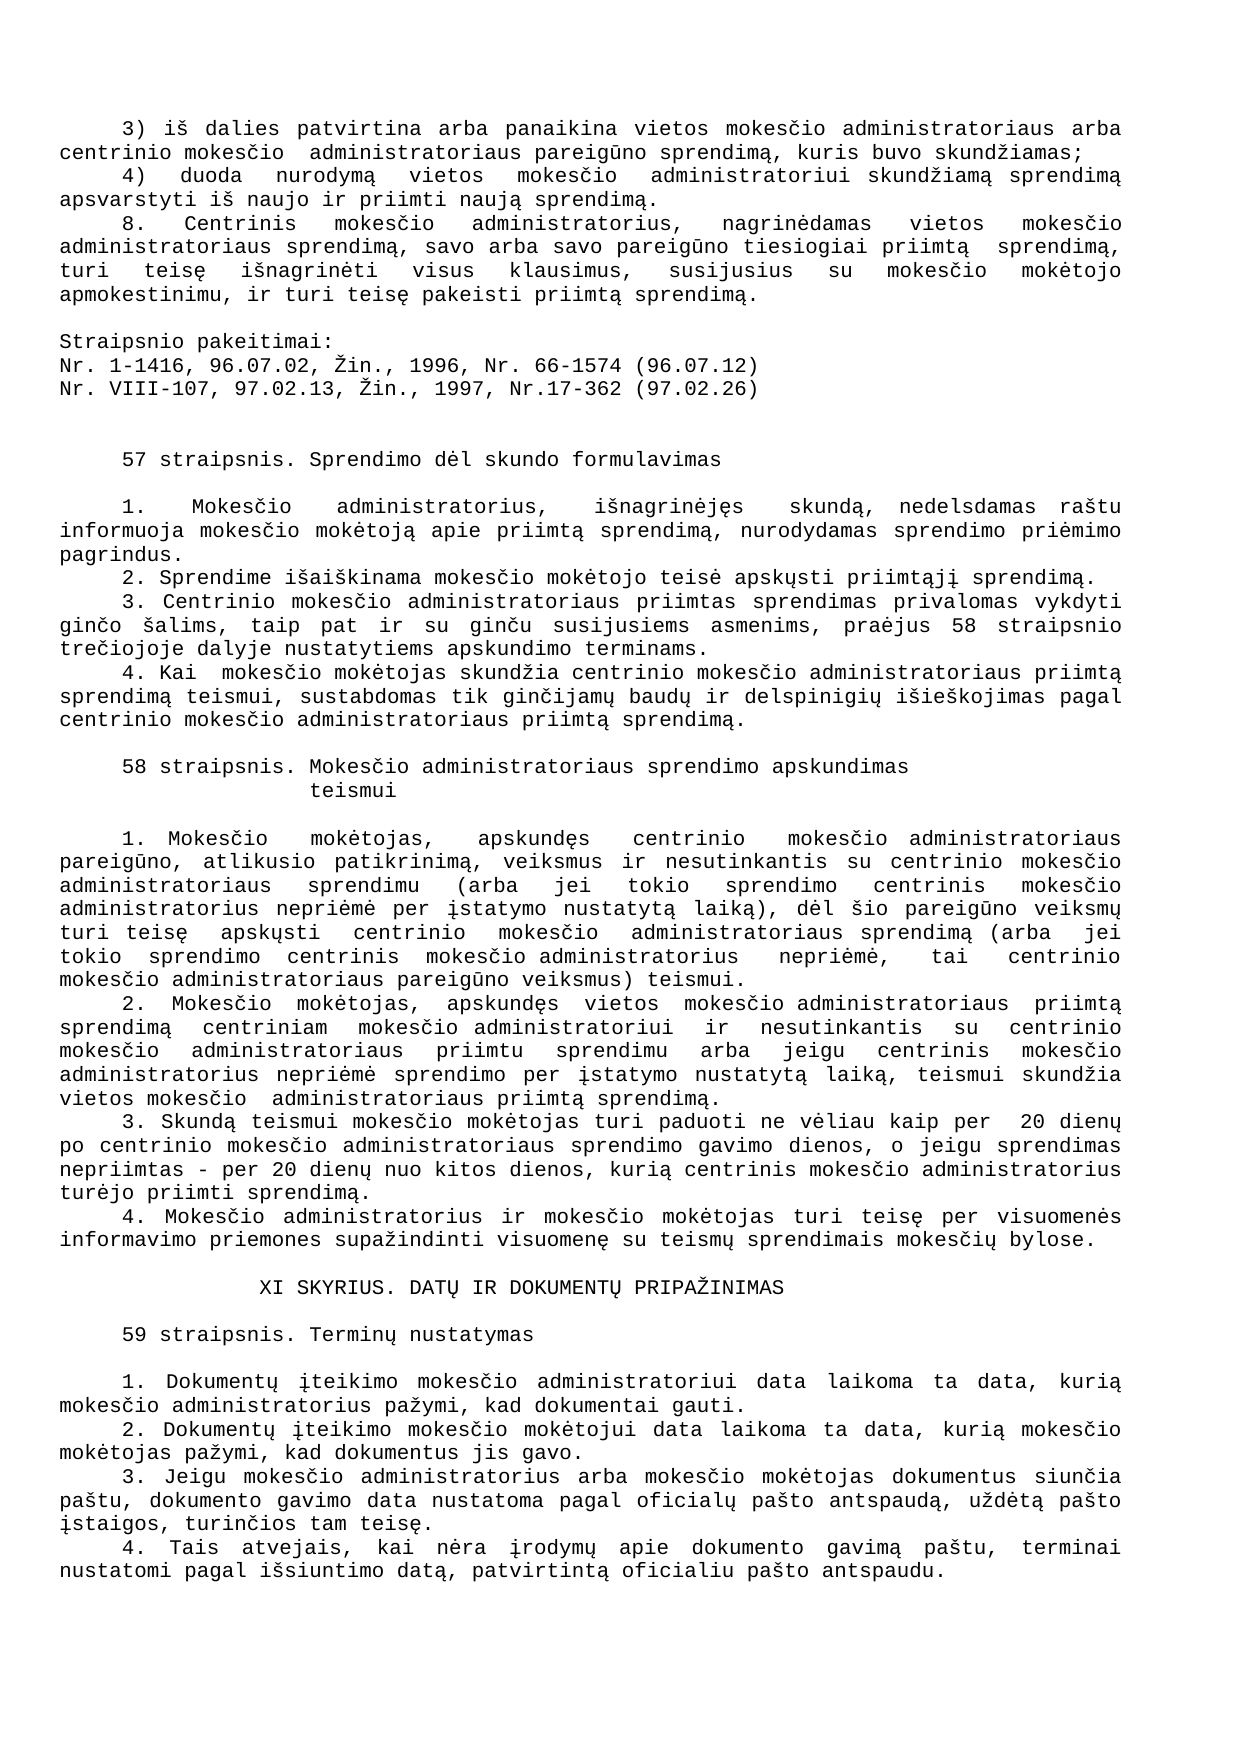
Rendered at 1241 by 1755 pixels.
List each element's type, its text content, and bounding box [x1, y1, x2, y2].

text 4) duoda nurodymą vietos mokesčio administratoriui skundžiamą sprendimą apsvarstyti iš naujo ir priimti naują sprendimą. [59, 165, 1122, 213]
text 2. Sprendime išaiškinama mokesčio mokėtojo teisė apskųsti priimtąjį sprendimą. [59, 567, 1122, 591]
text 1. Mokesčio mokėtojas, apskundęs centrinio mokesčio administratoriaus pareigūno, atlikusio patikrinimą, veiksmus ir nesutinkantis su centrinio mokesčio administratoriaus sprendimu (arba jei tokio sprendimo centrinis mokesčio administratorius nepriėmė per įstatymo nustatytą laiką), dėl šio pareigūno veiksmų turi teisę apskųsti centrinio mokesčio administratoriaus sprendimą (arba jei tokio sprendimo centrinis mokesčio administratorius nepriėmė, tai centrinio mokesčio administratoriaus pareigūno veiksmus) teismui. [59, 827, 1122, 993]
text 3. Jeigu mokesčio administratorius arba mokesčio mokėtojas dokumentus siunčia paštu, dokumento gavimo data nustatoma pagal oficialų pašto antspaudą, uždėtą pašto įstaigos, turinčios tam teisę. [59, 1466, 1122, 1537]
text 3. Centrinio mokesčio administratoriaus priimtas sprendimas privalomas vykdyti ginčo šalims, taip pat ir su ginču susijusiems asmenims, praėjus 58 straipsnio trečiojoje dalyje nustatytiems apskundimo terminams. [59, 591, 1122, 662]
text XI SKYRIUS. DATŲ IR DOKUMENTŲ PRIPAŽINIMAS [59, 1277, 1122, 1300]
text 4. Mokesčio administratorius ir mokesčio mokėtojas turi teisę per visuomenės informavimo priemones supažindinti visuomenę su teismų sprendimais mokesčių bylose. [59, 1206, 1122, 1253]
text 2. Mokesčio mokėtojas, apskundęs vietos mokesčio administratoriaus priimtą sprendimą centriniam mokesčio administratoriui ir nesutinkantis su centrinio mokesčio administratoriaus priimtu sprendimu arba jeigu centrinis mokesčio administratorius nepriėmė sprendimo per įstatymo nustatytą laiką, teismui skundžia vietos mokesčio administratoriaus priimtą sprendimą. [59, 993, 1122, 1111]
text 59 straipsnis. Terminų nustatymas [59, 1324, 1122, 1348]
text 58 straipsnis. Mokesčio administratoriaus sprendimo apskundimas [59, 757, 1122, 780]
text 4. Kai mokesčio mokėtojas skundžia centrinio mokesčio administratoriaus priimtą sprendimą teismui, sustabdomas tik ginčijamų baudų ir delspinigių išieškojimas pagal centrinio mokesčio administratoriaus priimtą sprendimą. [59, 662, 1122, 733]
text Nr. 1-1416, 96.07.02, Žin., 1996, Nr. 66-1574 (96.07.12) [59, 354, 1122, 378]
text 8. Centrinis mokesčio administratorius, nagrinėdamas vietos mokesčio administratoriaus sprendimą, savo arba savo pareigūno tiesiogiai priimtą sprendimą, turi teisę išnagrinėti visus klausimus, susijusius su mokesčio mokėtojo apmokestinimu, ir turi teisę pakeisti priimtą sprendimą. [59, 213, 1122, 307]
text Straipsnio pakeitimai: [59, 331, 1122, 354]
text 1. Dokumentų įteikimo mokesčio administratoriui data laikoma ta data, kurią mokesčio administratorius pažymi, kad dokumentai gauti. [59, 1371, 1122, 1419]
text 57 straipsnis. Sprendimo dėl skundo formulavimas [59, 449, 1122, 473]
text 3. Skundą teismui mokesčio mokėtojas turi paduoti ne vėliau kaip per 20 dienų po centrinio mokesčio administratoriaus sprendimo gavimo dienos, o jeigu sprendimas nepriimtas - per 20 dienų nuo kitos dienos, kurią centrinis mokesčio administratorius turėjo priimti sprendimą. [59, 1111, 1122, 1206]
text 4. Tais atvejais, kai nėra įrodymų apie dokumento gavimą paštu, terminai nustatomi pagal išsiuntimo datą, patvirtintą oficialiu pašto antspaudu. [59, 1537, 1122, 1584]
text 3) iš dalies patvirtina arba panaikina vietos mokesčio administratoriaus arba centrinio mokesčio administratoriaus pareigūno sprendimą, kuris buvo skundžiamas; [59, 118, 1122, 165]
text Nr. VIII-107, 97.02.13, Žin., 1997, Nr.17-362 (97.02.26) [59, 378, 1122, 402]
text 2. Dokumentų įteikimo mokesčio mokėtojui data laikoma ta data, kurią mokesčio mokėtojas pažymi, kad dokumentus jis gavo. [59, 1419, 1122, 1466]
text teismui [59, 780, 1122, 804]
text 1. Mokesčio administratorius, išnagrinėjęs skundą, nedelsdamas raštu informuoja mokesčio mokėtoją apie priimtą sprendimą, nurodydamas sprendimo priėmimo pagrindus. [59, 496, 1122, 567]
